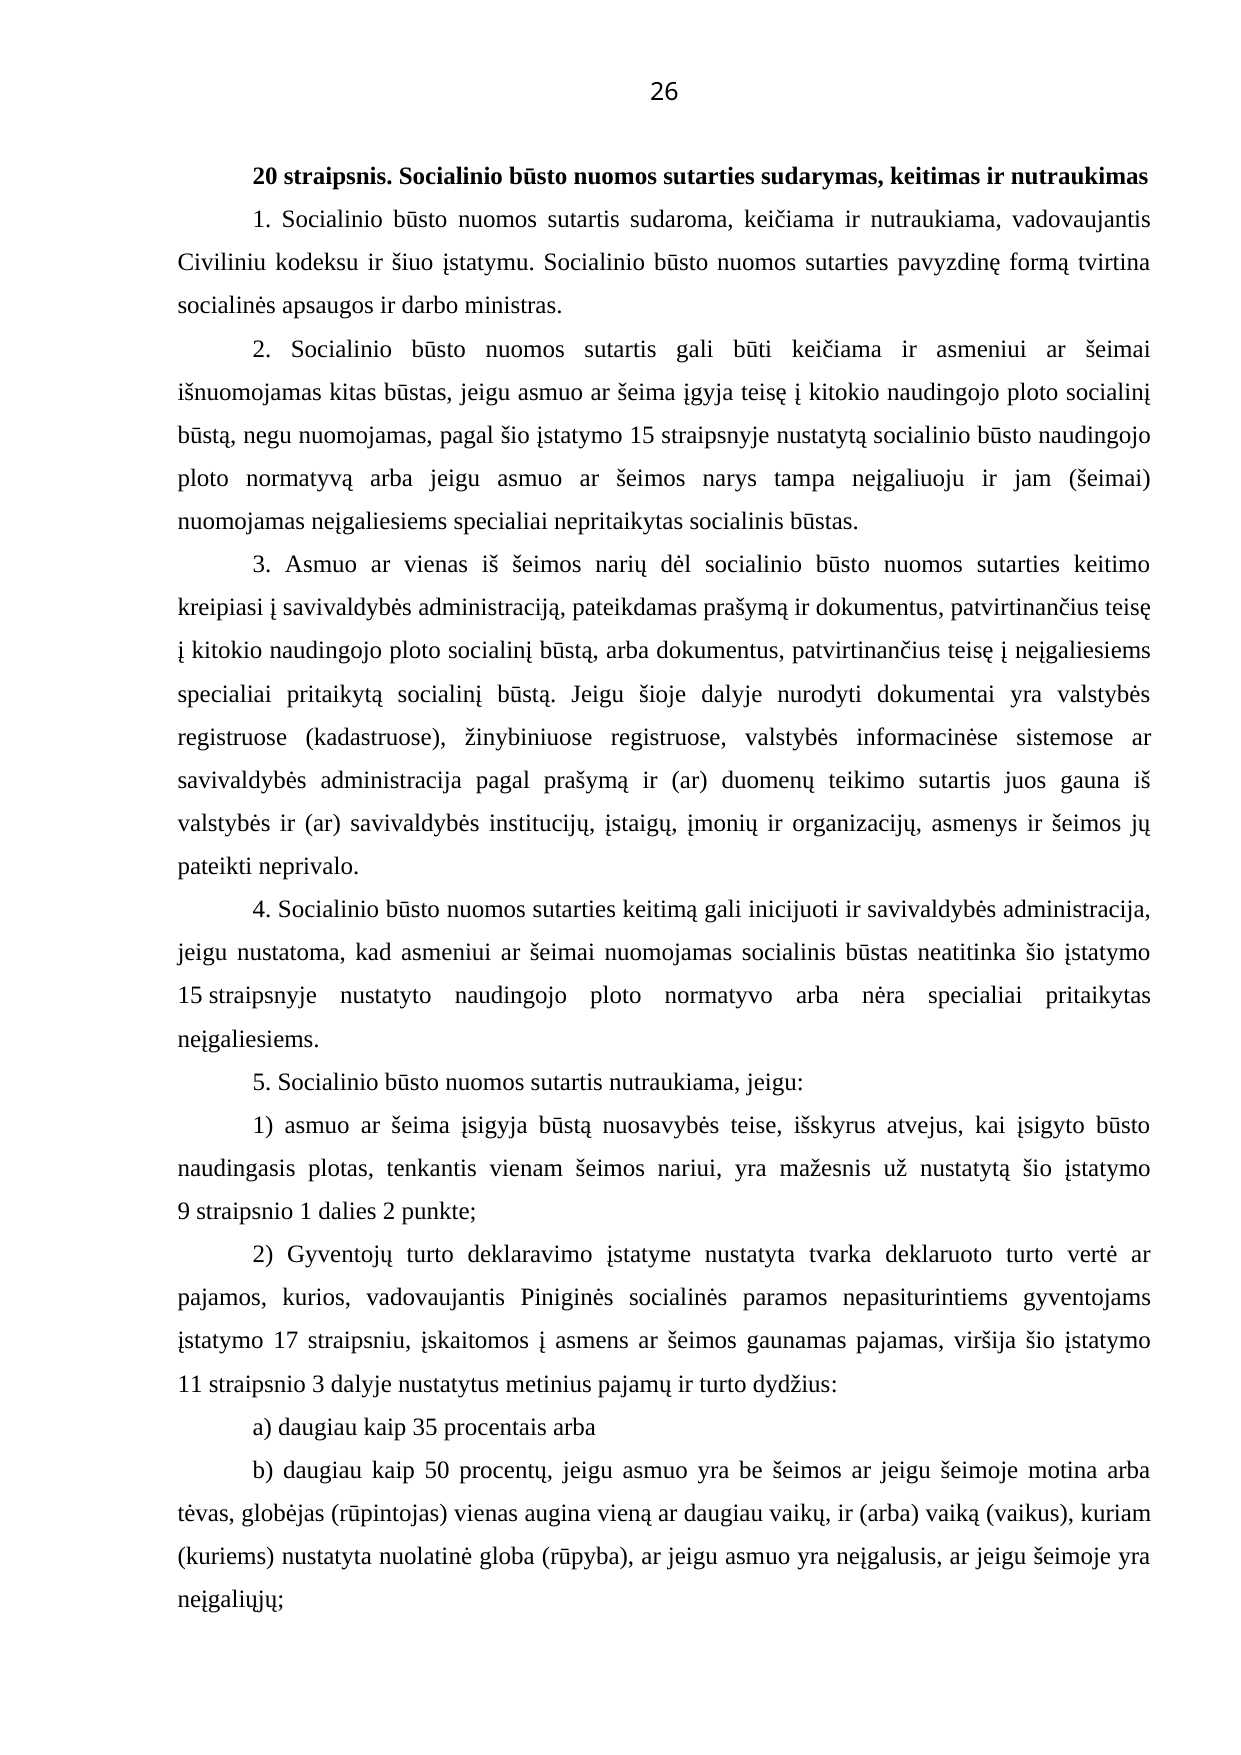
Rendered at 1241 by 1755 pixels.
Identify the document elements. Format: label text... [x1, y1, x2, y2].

text 20 straipsnis. Socialinio būsto nuomos sutarties sudarymas, keitimas ir nutraukimas [177, 161, 1152, 190]
text b) daugiau kaip 50 procentų, jeigu asmuo yra be šeimos ar jeigu šeimoje motina arba tėvas, globėjas (rūpintojas) vienas augina vieną ar daugiau vaikų, ir (arba) vaiką (vaikus), kuriam (kuriems) nustatyta nuolatinė globa (rūpyba), ar jeigu asmuo yra neįgalusis, ar jeigu šeimoje yra neįgaliųjų; [177, 1455, 1152, 1613]
text 4. Socialinio būsto nuomos sutarties keitimą gali inicijuoti ir savivaldybės administracija, jeigu nustatoma, kad asmeniui ar šeimai nuomojamas socialinis būstas neatitinka šio įstatymo 15 straipsnyje nustatyto naudingojo ploto normatyvo arba nėra specialiai pritaikytas neįgaliesiems. [177, 894, 1152, 1052]
text 2. Socialinio būsto nuomos sutartis gali būti keičiama ir asmeniui ar šeimai išnuomojamas kitas būstas, jeigu asmuo ar šeima įgyja teisę į kitokio naudingojo ploto socialinį būstą, negu nuomojamas, pagal šio įstatymo 15 straipsnyje nustatytą socialinio būsto naudingojo ploto normatyvą arba jeigu asmuo ar šeimos narys tampa neįgaliuoju ir jam (šeimai) nuomojamas neįgaliesiems specialiai nepritaikytas socialinis būstas. [177, 334, 1152, 535]
text 1) asmuo ar šeima įsigyja būstą nuosavybės teise, išskyrus atvejus, kai įsigyto būsto naudingasis plotas, tenkantis vienam šeimos nariui, yra mažesnis už nustatytą šio įstatymo 9 straipsnio 1 dalies 2 punkte; [177, 1110, 1152, 1225]
text 5. Socialinio būsto nuomos sutartis nutraukiama, jeigu: [177, 1067, 1152, 1096]
text 2) Gyventojų turto deklaravimo įstatyme nustatyta tvarka deklaruoto turto vertė ar pajamos, kurios, vadovaujantis Piniginės socialinės paramos nepasiturintiems gyventojams įstatymo 17 straipsniu, įskaitomos į asmens ar šeimos gaunamas pajamas, viršija šio įstatymo 11 straipsnio 3 dalyje nustatytus metinius pajamų ir turto dydžius: [177, 1239, 1152, 1397]
text 1. Socialinio būsto nuomos sutartis sudaroma, keičiama ir nutraukiama, vadovaujantis Civiliniu kodeksu ir šiuo įstatymu. Socialinio būsto nuomos sutarties pavyzdinę formą tvirtina socialinės apsaugos ir darbo ministras. [177, 204, 1152, 319]
text 3. Asmuo ar vienas iš šeimos narių dėl socialinio būsto nuomos sutarties keitimo kreipiasi į savivaldybės administraciją, pateikdamas prašymą ir dokumentus, patvirtinančius teisę į kitokio naudingojo ploto socialinį būstą, arba dokumentus, patvirtinančius teisę į neįgaliesiems specialiai pritaikytą socialinį būstą. Jeigu šioje dalyje nurodyti dokumentai yra valstybės registruose (kadastruose), žinybiniuose registruose, valstybės informacinėse sistemose ar savivaldybės administracija pagal prašymą ir (ar) duomenų teikimo sutartis juos gauna iš valstybės ir (ar) savivaldybės institucijų, įstaigų, įmonių ir organizacijų, asmenys ir šeimos jų pateikti neprivalo. [177, 549, 1152, 880]
text a) daugiau kaip 35 procentais arba [177, 1412, 1152, 1441]
